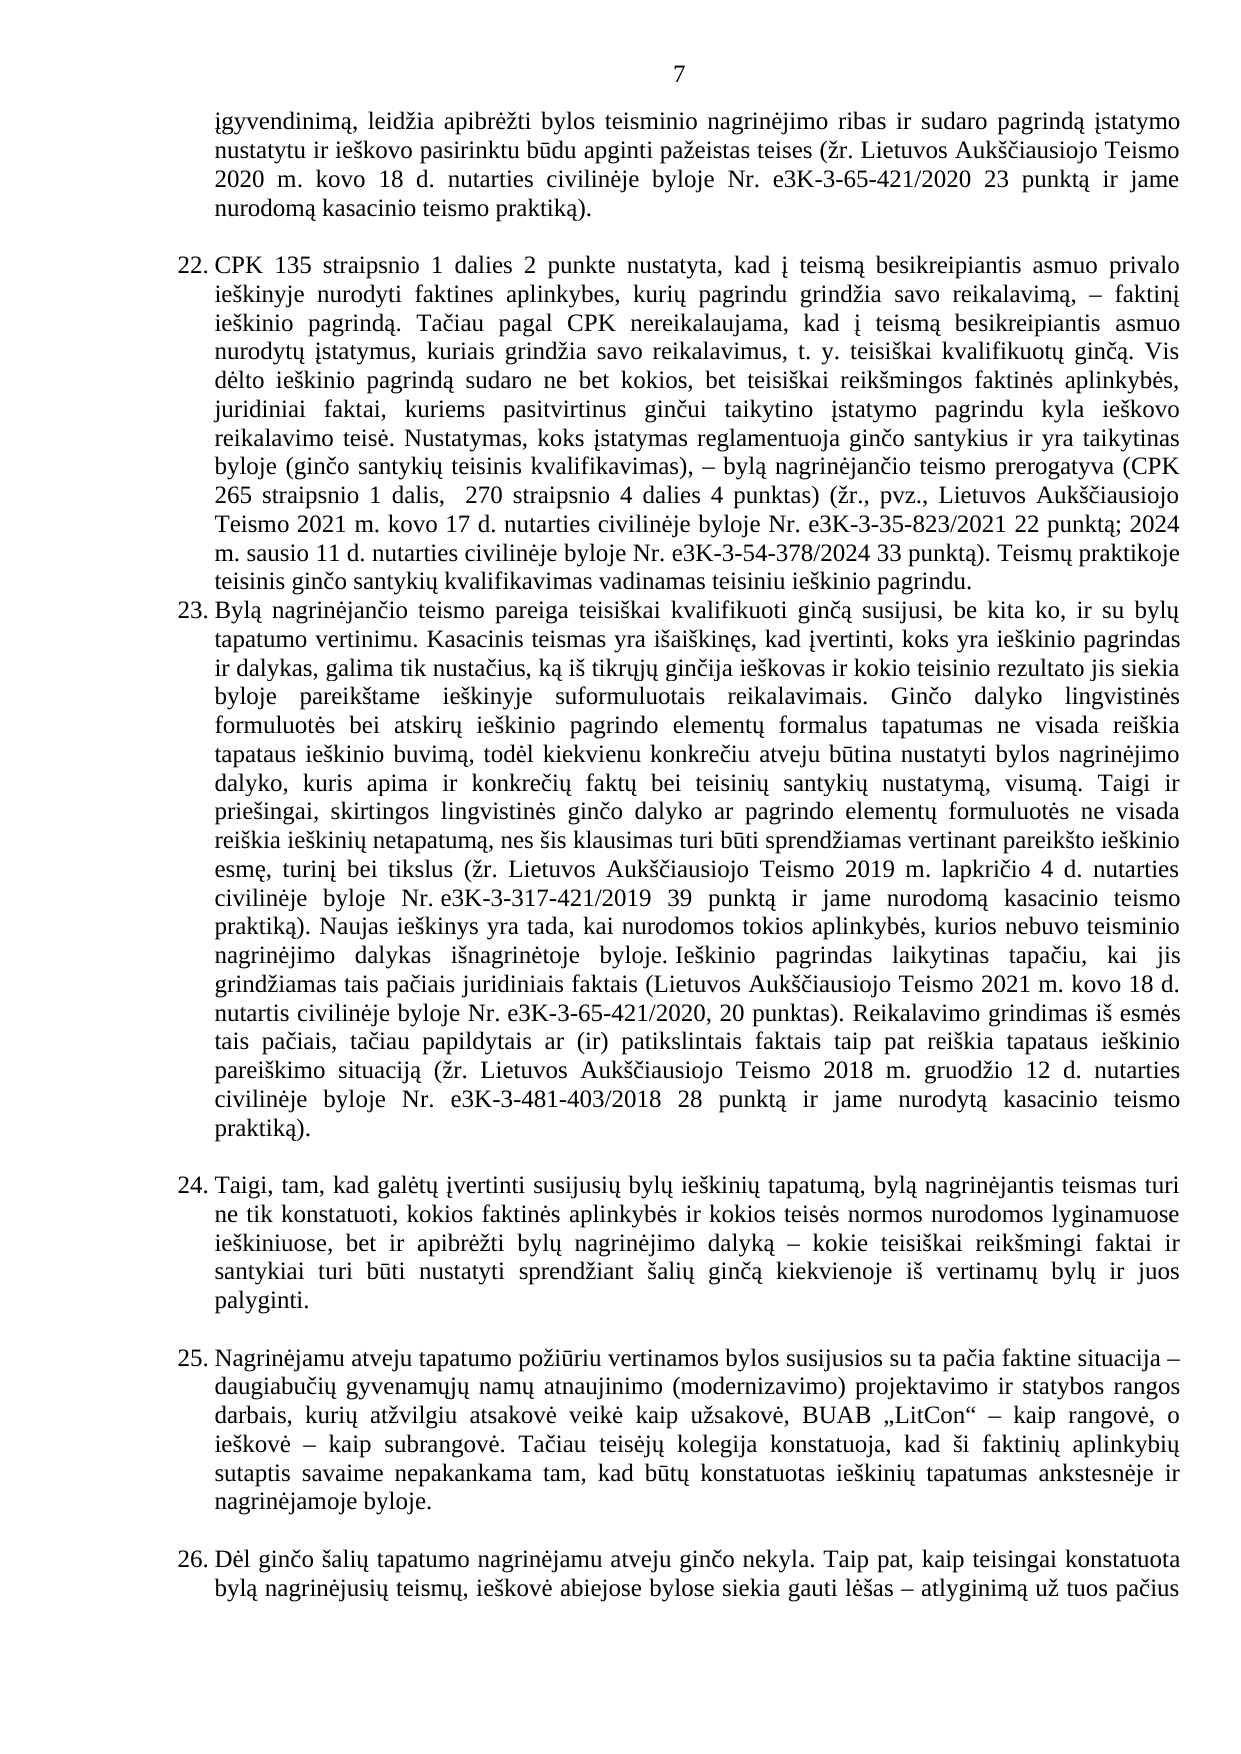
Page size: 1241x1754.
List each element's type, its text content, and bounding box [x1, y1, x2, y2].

text įgyvendinimą, leidžia apibrėžti bylos teisminio nagrinėjimo ribas ir sudaro pagrindą įstatymo nustatytu ir ieškovo pasirinktu būdu apginti pažeistas teises (žr. Lietuvos Aukščiausiojo Teismo 2020 m. kovo 18 d. nutarties civilinėje byloje Nr. e3K-3-65-421/2020 23 punktą ir jame nurodomą kasacinio teismo praktiką). [177, 106, 1181, 221]
text 22. CPK 135 straipsnio 1 dalies 2 punkte nustatyta, kad į teismą besikreipiantis asmuo privalo ieškinyje nurodyti faktines aplinkybes, kurių pagrindu grindžia savo reikalavimą, – faktinį ieškinio pagrindą. Tačiau pagal CPK nereikalaujama, kad į teismą besikreipiantis asmuo nurodytų įstatymus, kuriais grindžia savo reikalavimus, t. y. teisiškai kvalifikuotų ginčą. Vis dėlto ieškinio pagrindą sudaro ne bet kokios, bet teisiškai reikšmingos faktinės aplinkybės, juridiniai faktai, kuriems pasitvirtinus ginčui taikytino įstatymo pagrindu kyla ieškovo reikalavimo teisė. Nustatymas, koks įstatymas reglamentuoja ginčo santykius ir yra taikytinas byloje (ginčo santykių teisinis kvalifikavimas), – bylą nagrinėjančio teismo prerogatyva (CPK 265 straipsnio 1 dalis, 270 straipsnio 4 dalies 4 punktas) (žr., pvz., Lietuvos Aukščiausiojo Teismo 2021 m. kovo 17 d. nutarties civilinėje byloje Nr. e3K-3-35-823/2021 22 punktą; 2024 m. sausio 11 d. nutarties civilinėje byloje Nr. e3K-3-54-378/2024 33 punktą). Teismų praktikoje teisinis ginčo santykių kvalifikavimas vadinamas teisiniu ieškinio pagrindu. [177, 250, 1181, 595]
text 24. Taigi, tam, kad galėtų įvertinti susijusių bylų ieškinių tapatumą, bylą nagrinėjantis teismas turi ne tik konstatuoti, kokios faktinės aplinkybės ir kokios teisės normos nurodomos lyginamuose ieškiniuose, bet ir apibrėžti bylų nagrinėjimo dalyką – kokie teisiškai reikšmingi faktai ir santykiai turi būti nustatyti sprendžiant šalių ginčą kiekvienoje iš vertinamų bylų ir juos palyginti. [177, 1170, 1181, 1314]
text 26. Dėl ginčo šalių tapatumo nagrinėjamu atveju ginčo nekyla. Taip pat, kaip teisingai konstatuota bylą nagrinėjusių teismų, ieškovė abiejose bylose siekia gauti lėšas – atlyginimą už tuos pačius [177, 1544, 1181, 1601]
text 23. Bylą nagrinėjančio teismo pareiga teisiškai kvalifikuoti ginčą susijusi, be kita ko, ir su bylų tapatumo vertinimu. Kasacinis teismas yra išaiškinęs, kad įvertinti, koks yra ieškinio pagrindas ir dalykas, galima tik nustačius, ką iš tikrųjų ginčija ieškovas ir kokio teisinio rezultato jis siekia byloje pareikštame ieškinyje suformuluotais reikalavimais. Ginčo dalyko lingvistinės formuluotės bei atskirų ieškinio pagrindo elementų formalus tapatumas ne visada reiškia tapataus ieškinio buvimą, todėl kiekvienu konkrečiu atveju būtina nustatyti bylos nagrinėjimo dalyko, kuris apima ir konkrečių faktų bei teisinių santykių nustatymą, visumą. Taigi ir priešingai, skirtingos lingvistinės ginčo dalyko ar pagrindo elementų formuluotės ne visada reiškia ieškinių netapatumą, nes šis klausimas turi būti sprendžiamas vertinant pareikšto ieškinio esmę, turinį bei tikslus (žr. Lietuvos Aukščiausiojo Teismo 2019 m. lapkričio 4 d. nutarties civilinėje byloje Nr. e3K-3-317-421/2019 39 punktą ir jame nurodomą kasacinio teismo praktiką). Naujas ieškinys yra tada, kai nurodomos tokios aplinkybės, kurios nebuvo teisminio nagrinėjimo dalykas išnagrinėtoje byloje. Ieškinio pagrindas laikytinas tapačiu, kai jis grindžiamas tais pačiais juridiniais faktais (Lietuvos Aukščiausiojo Teismo 2021 m. kovo 18 d. nutartis civilinėje byloje Nr. e3K-3-65-421/2020, 20 punktas). Reikalavimo grindimas iš esmės tais pačiais, tačiau papildytais ar (ir) patikslintais faktais taip pat reiškia tapataus ieškinio pareiškimo situaciją (žr. Lietuvos Aukščiausiojo Teismo 2018 m. gruodžio 12 d. nutarties civilinėje byloje Nr. e3K-3-481-403/2018 28 punktą ir jame nurodytą kasacinio teismo praktiką). [177, 595, 1181, 1141]
text 25. Nagrinėjamu atveju tapatumo požiūriu vertinamos bylos susijusios su ta pačia faktine situacija – daugiabučių gyvenamųjų namų atnaujinimo (modernizavimo) projektavimo ir statybos rangos darbais, kurių atžvilgiu atsakovė veikė kaip užsakovė, BUAB „LitCon“ – kaip rangovė, o ieškovė – kaip subrangovė. Tačiau teisėjų kolegija konstatuoja, kad ši faktinių aplinkybių sutaptis savaime nepakankama tam, kad būtų konstatuotas ieškinių tapatumas ankstesnėje ir nagrinėjamoje byloje. [177, 1343, 1181, 1515]
